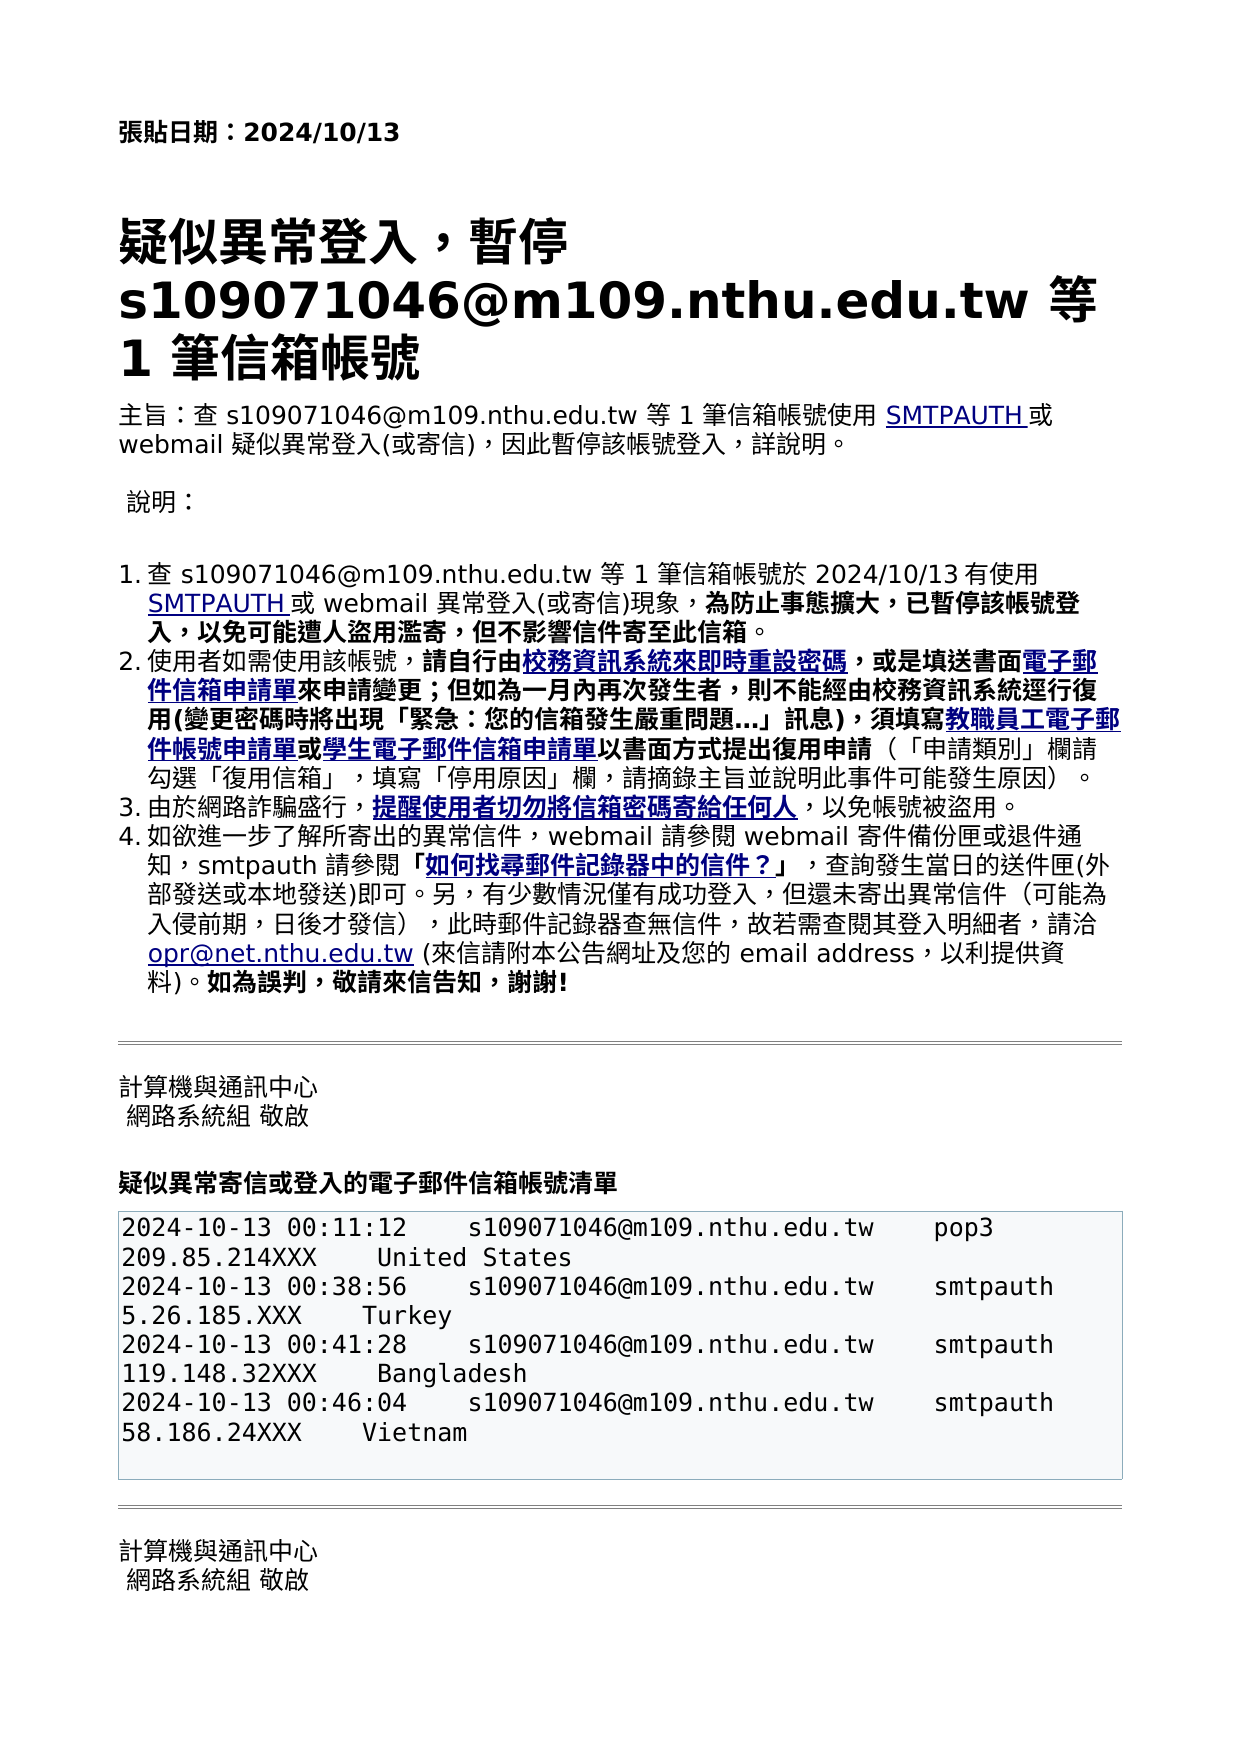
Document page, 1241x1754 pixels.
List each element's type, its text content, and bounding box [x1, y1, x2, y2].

subtitle 疑似異常登入，暫停 s109071046@m109.nthu.edu.tw 等 1 筆信箱帳號 [118, 214, 1122, 389]
subtitle 疑似異常寄信或登入的電子郵件信箱帳號清單 [118, 1169, 1122, 1198]
list 查 s109071046@m109.nthu.edu.tw 等 1 筆信箱帳號於 2024/10/13有使用 SMTPAUTH或 webmail 異常登入(或寄信)現象，為防止事態擴大，已暫停該帳號登入，以免可能遭人盜用濫寄，但不影響信件寄至此信箱。 [118, 560, 1122, 647]
text 2024-10-13 00:11:12 s109071046@m109.nthu.edu.tw pop3 209.85.214XXX United States 2024-10-13 00:38:56 s109071046@m109.nthu.edu.tw smtpauth 5.26.185.XXX Turkey 2024-10-13 00:41:28 s109071046@m109.nthu.edu.tw smtpauth 119.148.32XXX Bangladesh 2024-10-13 00:46:04 s109071046@m109.nthu.edu.tw smtpauth 58.186.24XXX Vietnam [119, 1212, 1122, 1479]
text 計算機與通訊中心 網路系統組 敬啟 [118, 1537, 1122, 1596]
text 主旨：查 s109071046@m109.nthu.edu.tw 等 1 筆信箱帳號使用 SMTPAUTH或 webmail 疑似異常登入(或寄信)，因此暫停該帳號登入，詳說明。 說明： [118, 401, 1122, 518]
list 由於網路詐騙盛行，提醒使用者切勿將信箱密碼寄給任何人，以免帳號被盜用。 [118, 793, 1122, 822]
text 張貼日期：2024/10/13 [118, 118, 1122, 176]
list 如欲進一步了解所寄出的異常信件，webmail 請參閱 webmail 寄件備份匣或退件通知，smtpauth 請參閱「如何找尋郵件記錄器中的信件？」，查詢發生當日的送件匣(外部發送或本地發送)即可。另，有少數情況僅有成功登入，但還未寄出異常信件（可能為入侵前期，日後才發信），此時郵件記錄器查無信件，故若需查閱其登入明細者，請洽 opr@net.nthu.edu.tw (來信請附本公告網址及您的 email address，以利提供資料)。如為誤判，敬請來信告知，謝謝! [118, 822, 1122, 997]
text 計算機與通訊中心 網路系統組 敬啟 [118, 1073, 1122, 1131]
list 使用者如需使用該帳號，請自行由校務資訊系統來即時重設密碼，或是填送書面電子郵件信箱申請單來申請變更；但如為一月內再次發生者，則不能經由校務資訊系統逕行復用(變更密碼時將出現「緊急：您的信箱發生嚴重問題…」訊息)，須填寫教職員工電子郵件帳號申請單或學生電子郵件信箱申請單以書面方式提出復用申請（「申請類別」欄請勾選「復用信箱」，填寫「停用原因」欄，請摘錄主旨並說明此事件可能發生原因）。 [118, 647, 1122, 793]
